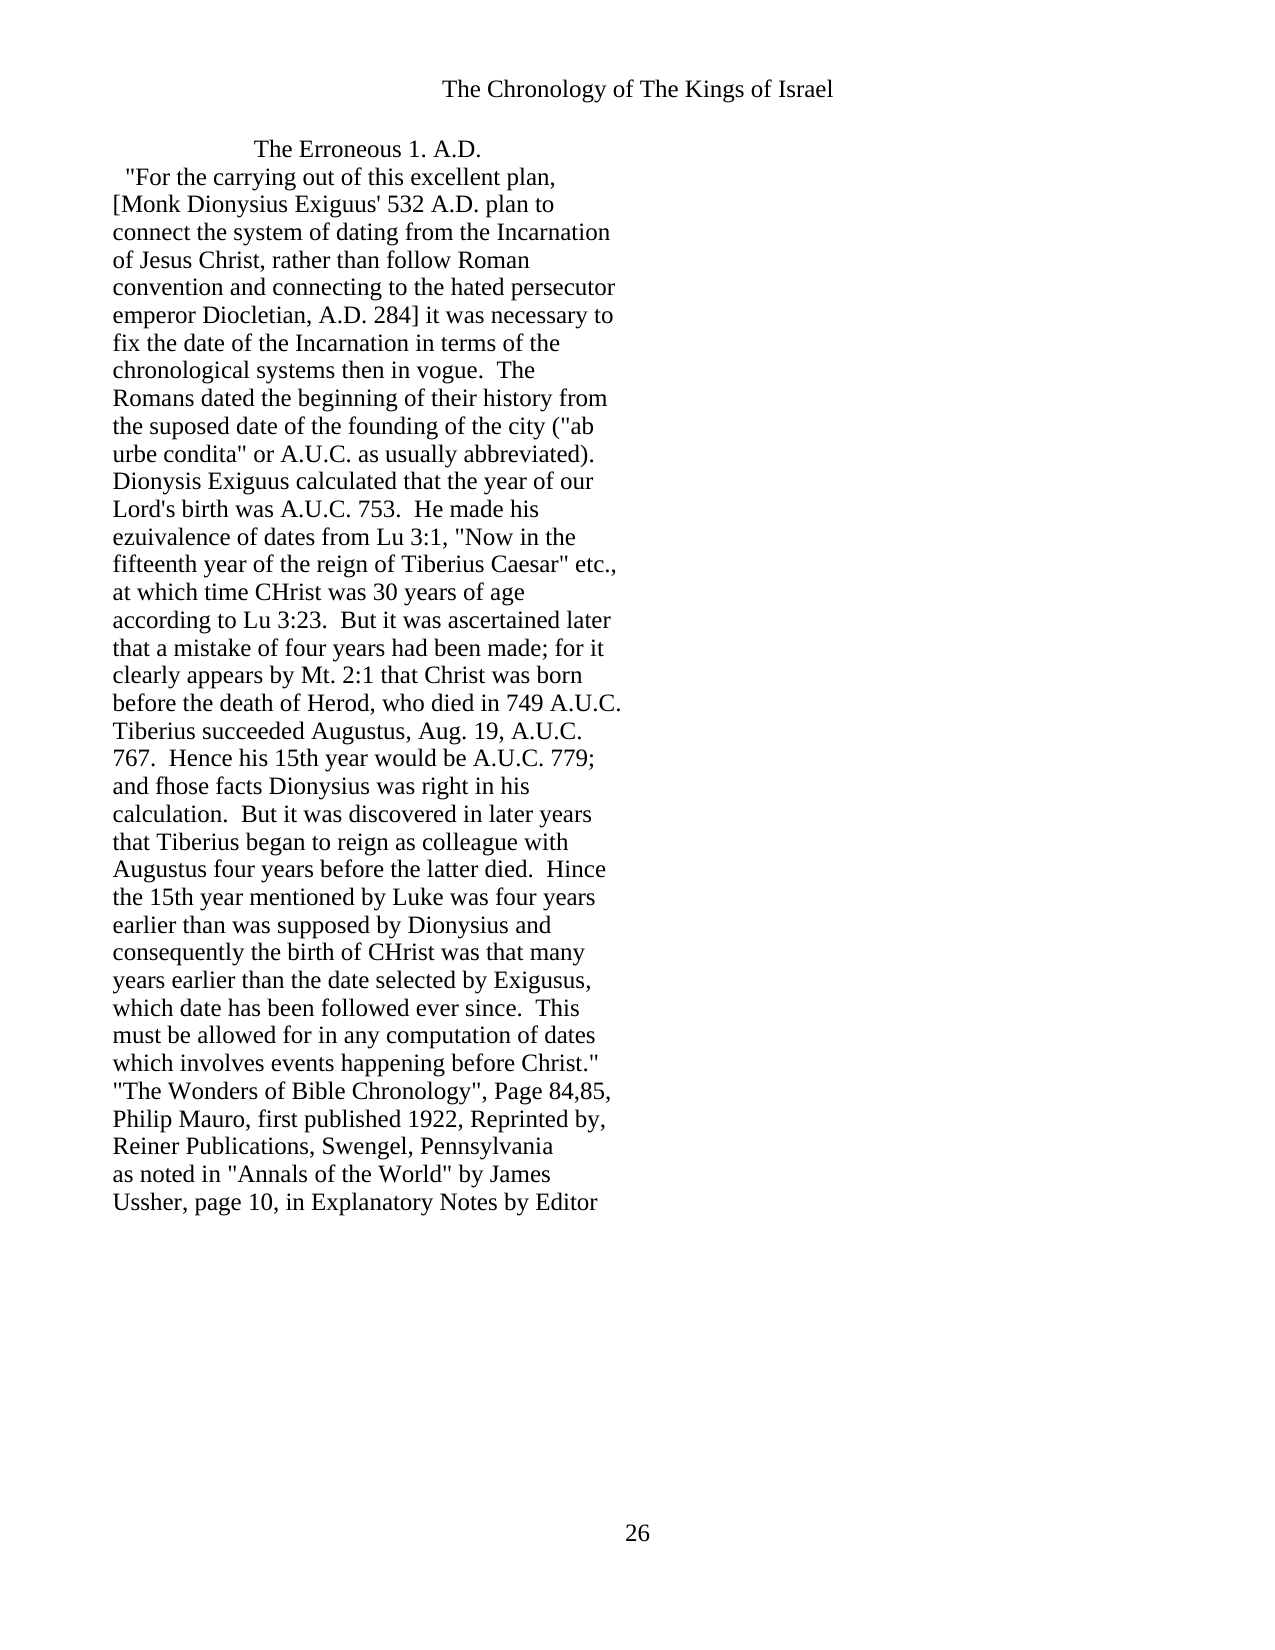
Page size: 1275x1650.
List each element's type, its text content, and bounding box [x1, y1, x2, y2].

text "The Wonders of Bible Chronology", Page 84,85, Philip Mauro, first published 1922, Reprinted by, Reiner Publications, Swengel, Pennsylvania [112, 1077, 622, 1160]
text as noted in "Annals of the World" by James Ussher, page 10, in Explanatory Notes by Editor [112, 1160, 622, 1216]
text "For the carrying out of this excellent plan, [Monk Dionysius Exiguus' 532 A.D. plan to connect the system of dating from the Incarnation of Jesus Christ, rather than follow Roman convention and connecting to the hated persecutor emperor Diocletian, A.D. 284] it was necessary to fix the date of the Incarnation in terms of the chronological systems then in vogue. The Romans dated the beginning of their history from the suposed date of the founding of the city ("ab urbe condita" or A.U.C. as usually abbreviated). Dionysis Exiguus calculated that the year of our Lord's birth was A.U.C. 753. He made his ezuivalence of dates from Lu 3:1, "Now in the fifteenth year of the reign of Tiberius Caesar" etc., at which time CHrist was 30 years of age according to Lu 3:23. But it was ascertained later that a mistake of four years had been made; for it clearly appears by Mt. 2:1 that Christ was born before the death of Herod, who died in 749 A.U.C. Tiberius succeeded Augustus, Aug. 19, A.U.C. 767. Hence his 15th year would be A.U.C. 779; and fhose facts Dionysius was right in his calculation. But it was discovered in later years that Tiberius began to reign as colleague with Augustus four years before the latter died. Hince the 15th year mentioned by Luke was four years earlier than was supposed by Dionysius and consequently the birth of CHrist was that many years earlier than the date selected by Exigusus, which date has been followed ever since. This must be allowed for in any computation of dates which involves events happening before Christ." [112, 163, 622, 1077]
text The Erroneous 1. A.D. [112, 135, 622, 163]
